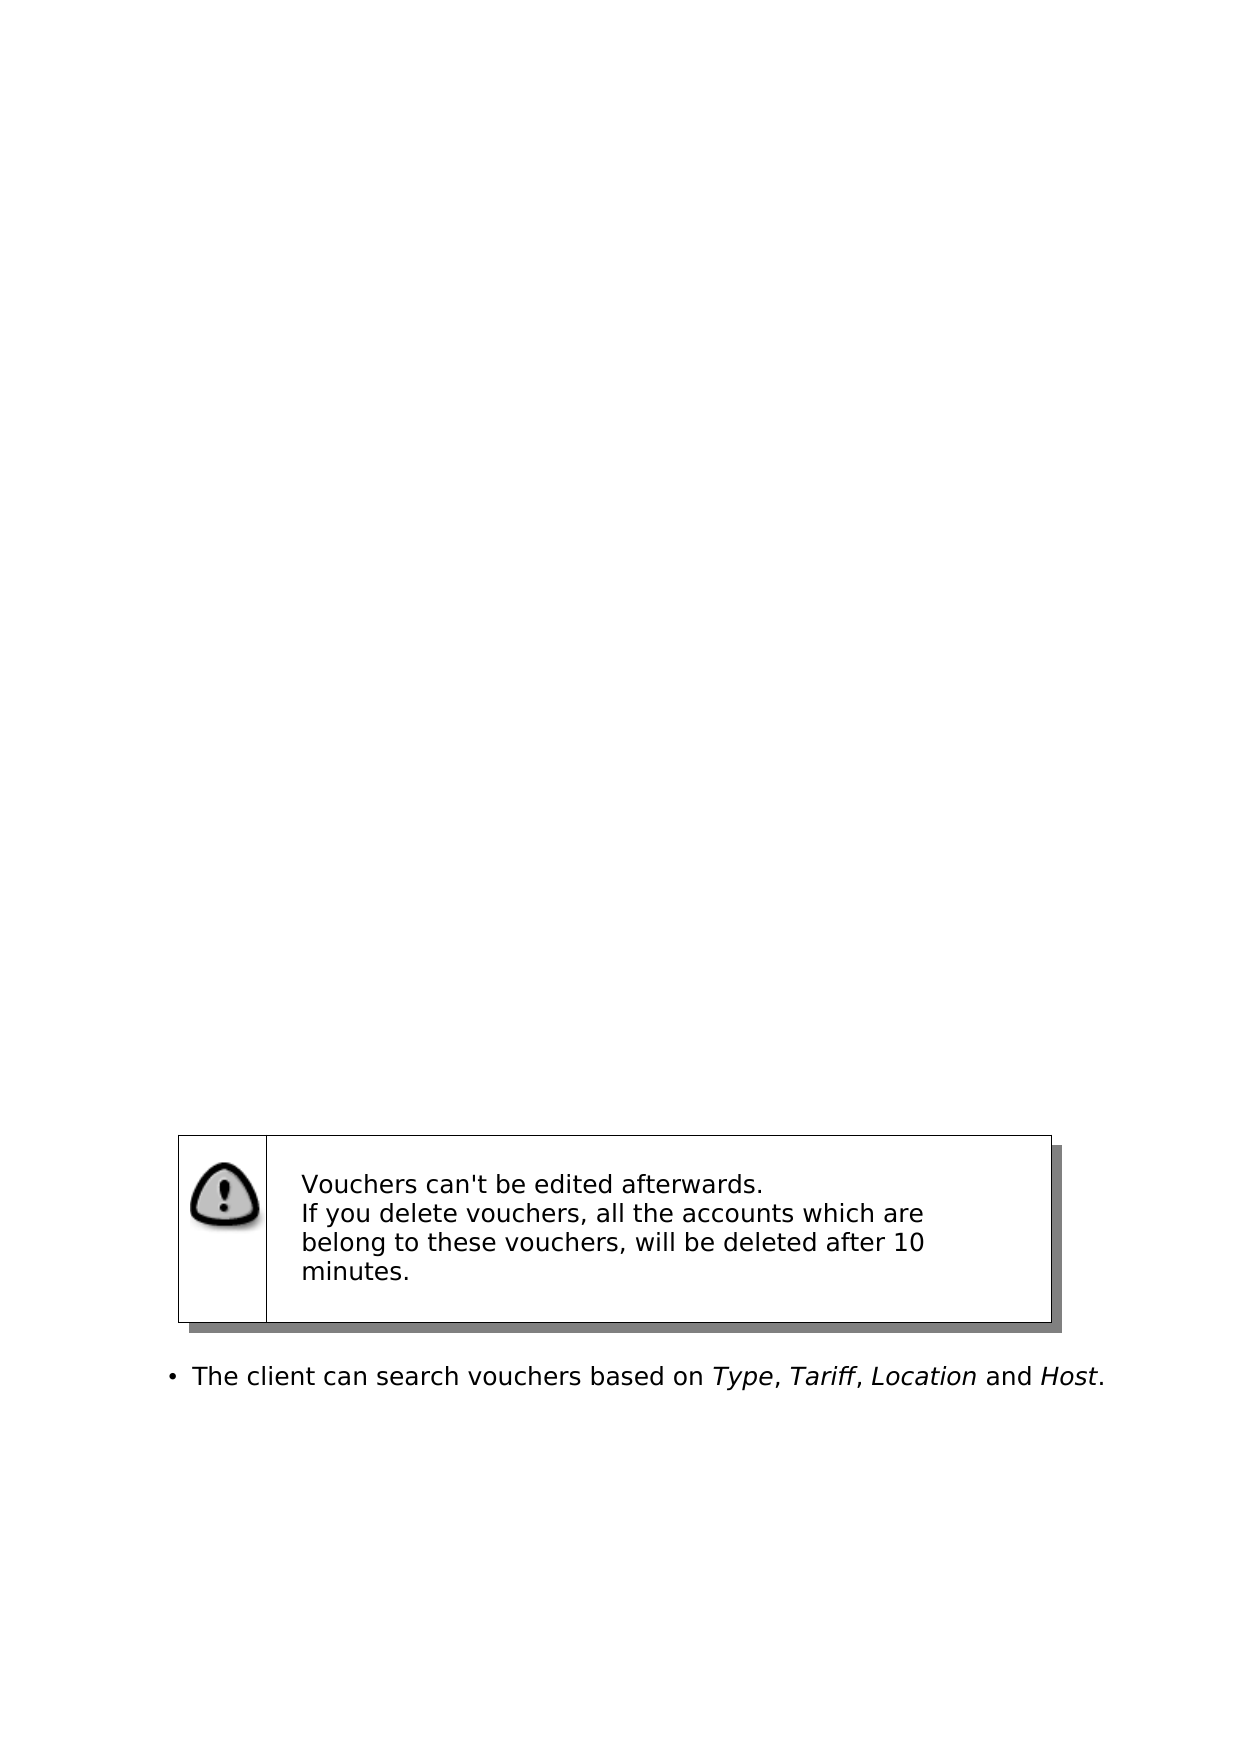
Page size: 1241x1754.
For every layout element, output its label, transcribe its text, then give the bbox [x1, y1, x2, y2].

table_header Vouchers can't be edited afterwards. If you delete vouchers, all the accounts which are belong to these vouchers, will be deleted after 10 minutes. [267, 1136, 1051, 1322]
list The client can search vouchers based on Type, Tariff, Location and Host. [177, 1362, 1122, 1392]
picture [190, 1158, 266, 1234]
table_header [179, 1136, 266, 1322]
